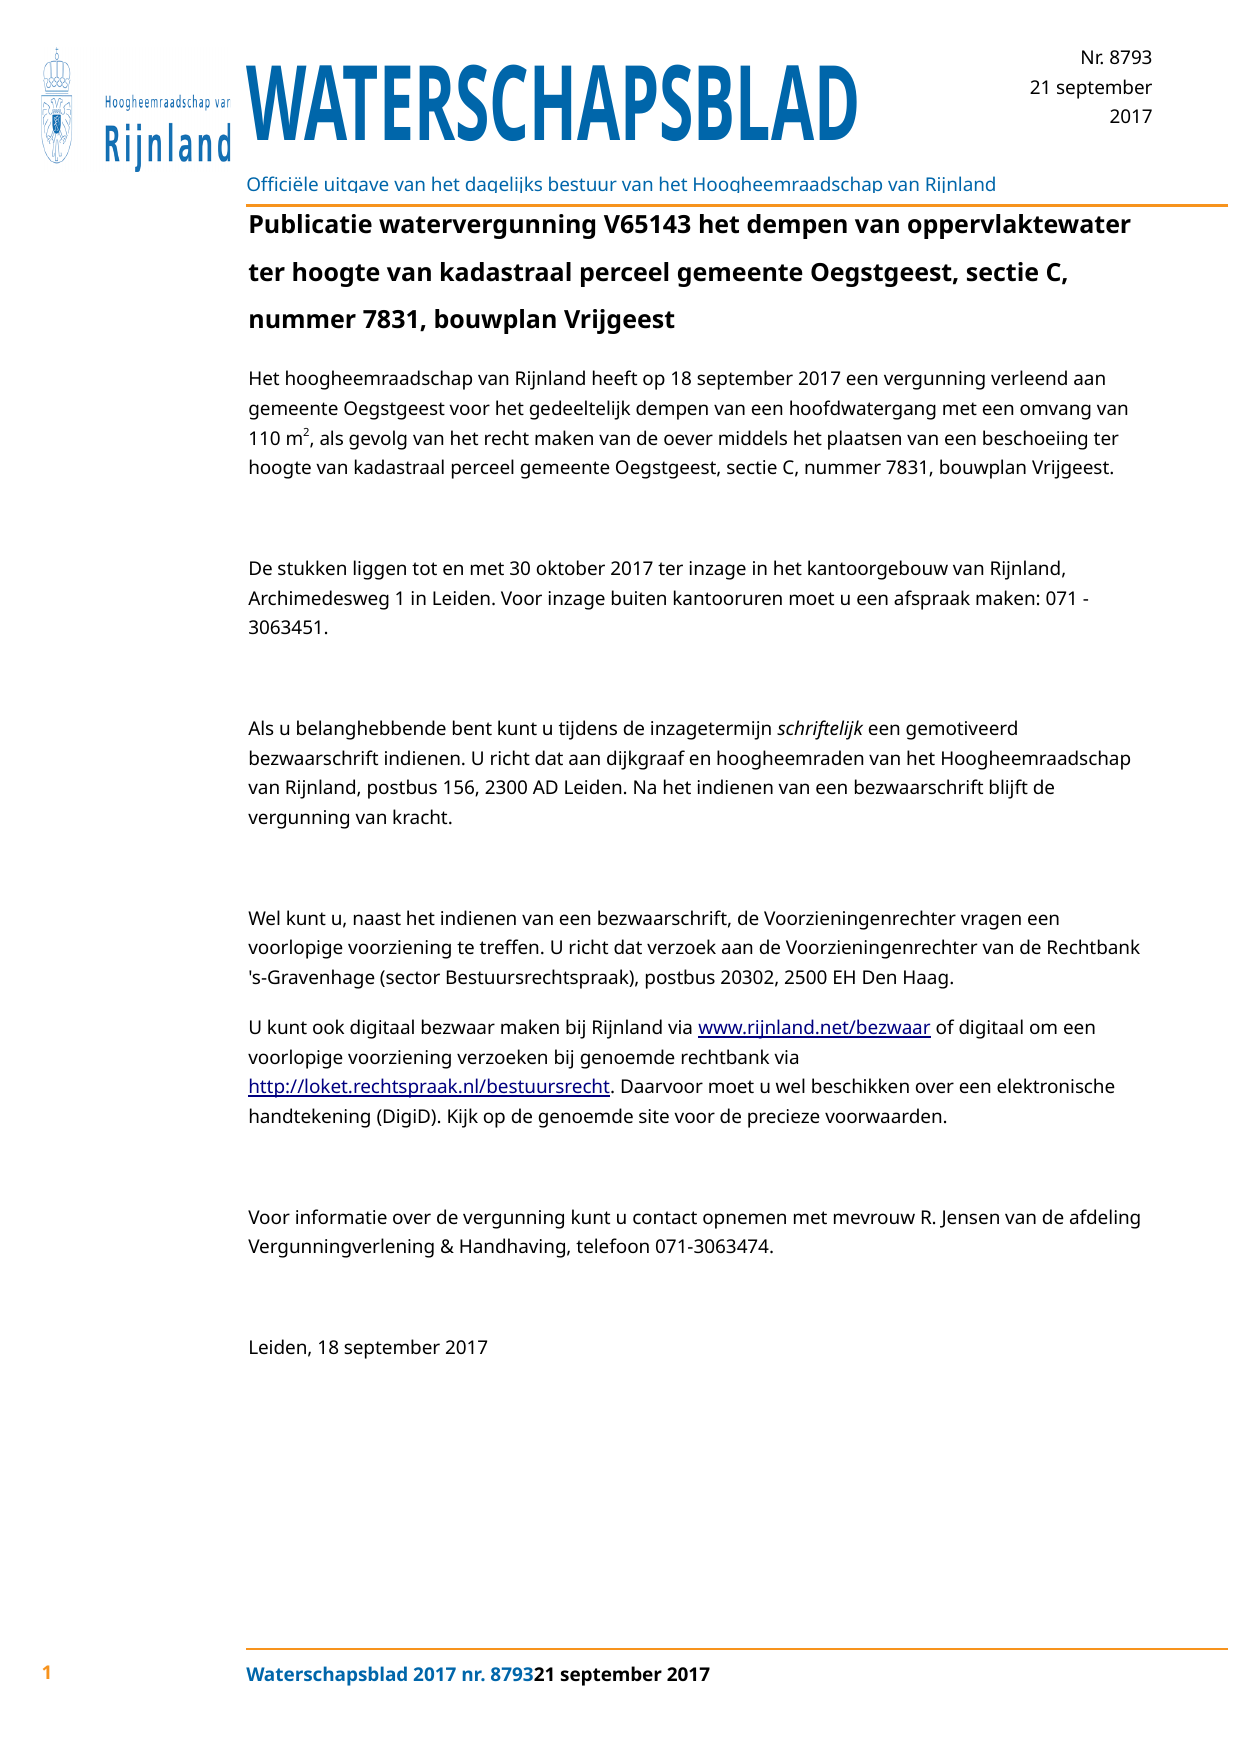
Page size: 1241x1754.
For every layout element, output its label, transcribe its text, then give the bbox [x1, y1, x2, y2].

text Het hoogheemraadschap van Rijnland heeft op 18 september 2017 een vergunning verleend aan gemeente Oegstgeest voor het gedeeltelijk dempen van een hoofdwatergang met een omvang van 110 m2, als gevolg van het recht maken van de oever middels het plaatsen van een beschoeiing ter hoogte van kadastraal perceel gemeente Oegstgeest, sectie C, nummer 7831, bouwplan Vrijgeest. [248, 366, 1152, 480]
text U kunt ook digitaal bezwaar maken bij Rijnland via www.rijnland.net/bezwaar of digitaal om een voorlopige voorziening verzoeken bij genoemde rechtbank via http://loket.rechtspraak.nl/bestuursrecht. Daarvoor moet u wel beschikken over een elektronische handtekening (DigiD). Kijk op de genoemde site voor de precieze voorwaarden. [248, 1014, 1152, 1129]
text Leiden, 18 september 2017 [248, 1334, 1152, 1360]
picture [41, 47, 231, 172]
text Publicatie watervergunning V65143 het dempen van oppervlaktewater ter hoogte van kadastraal perceel gemeente Oegstgeest, sectie C, nummer 7831, bouwplan Vrijgeest [248, 207, 1152, 336]
text Als u belanghebbende bent kunt u tijdens de inzagetermijn schriftelijk een gemotiveerd bezwaarschrift indienen. U richt dat aan dijkgraaf en hoogheemraden van het Hoogheemraadschap van Rijnland, postbus 156, 2300 AD Leiden. Na het indienen van een bezwaarschrift blijft de vergunning van kracht. [248, 715, 1152, 829]
text Wel kunt u, naast het indienen van een bezwaarschrift, de Voorzieningenrechter vragen een voorlopige voorziening te treffen. U richt dat verzoek aan de Voorzieningenrechter van de Rechtbank 's-Gravenhage (sector Bestuursrechtspraak), postbus 20302, 2500 EH Den Haag. [248, 905, 1152, 989]
text De stukken liggen tot en met 30 oktober 2017 ter inzage in het kantoorgebouw van Rijnland, Archimedesweg 1 in Leiden. Voor inzage buiten kantooruren moet u een afspraak maken: 071 - 3063451. [248, 555, 1152, 640]
text Voor informatie over de vergunning kunt u contact opnemen met mevrouw R. Jensen van de afdeling Vergunningverlening & Handhaving, telefoon 071-3063474. [248, 1204, 1152, 1259]
